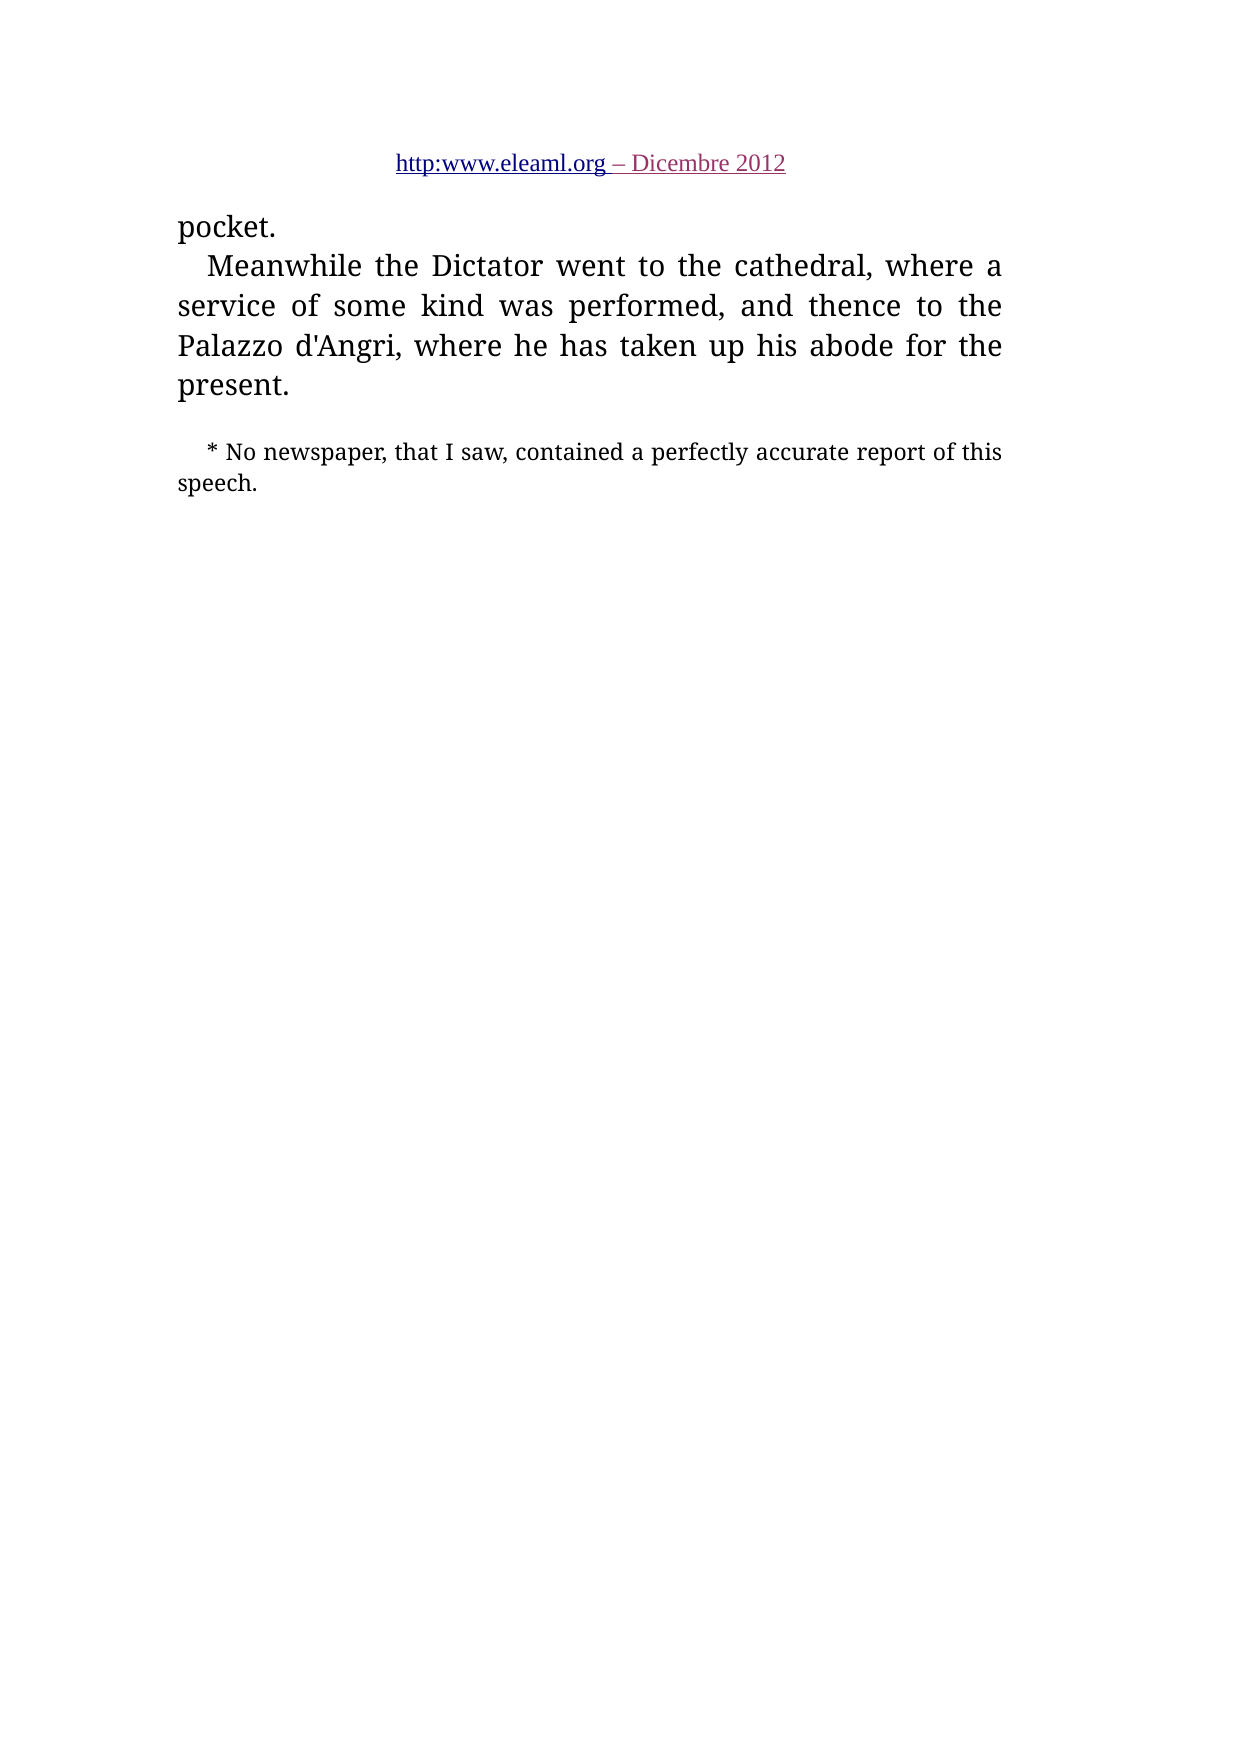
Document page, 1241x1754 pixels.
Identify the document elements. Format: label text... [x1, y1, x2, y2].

text * No newspaper, that I saw, contained a perfectly accurate report of this speech. [177, 436, 1004, 498]
text pocket. [177, 206, 1004, 246]
text Meanwhile the Dictator went to the cathedral, where a service of some kind was performed, and thence to the Palazzo d'Angri, where he has taken up his abode for the present. [177, 246, 1004, 404]
